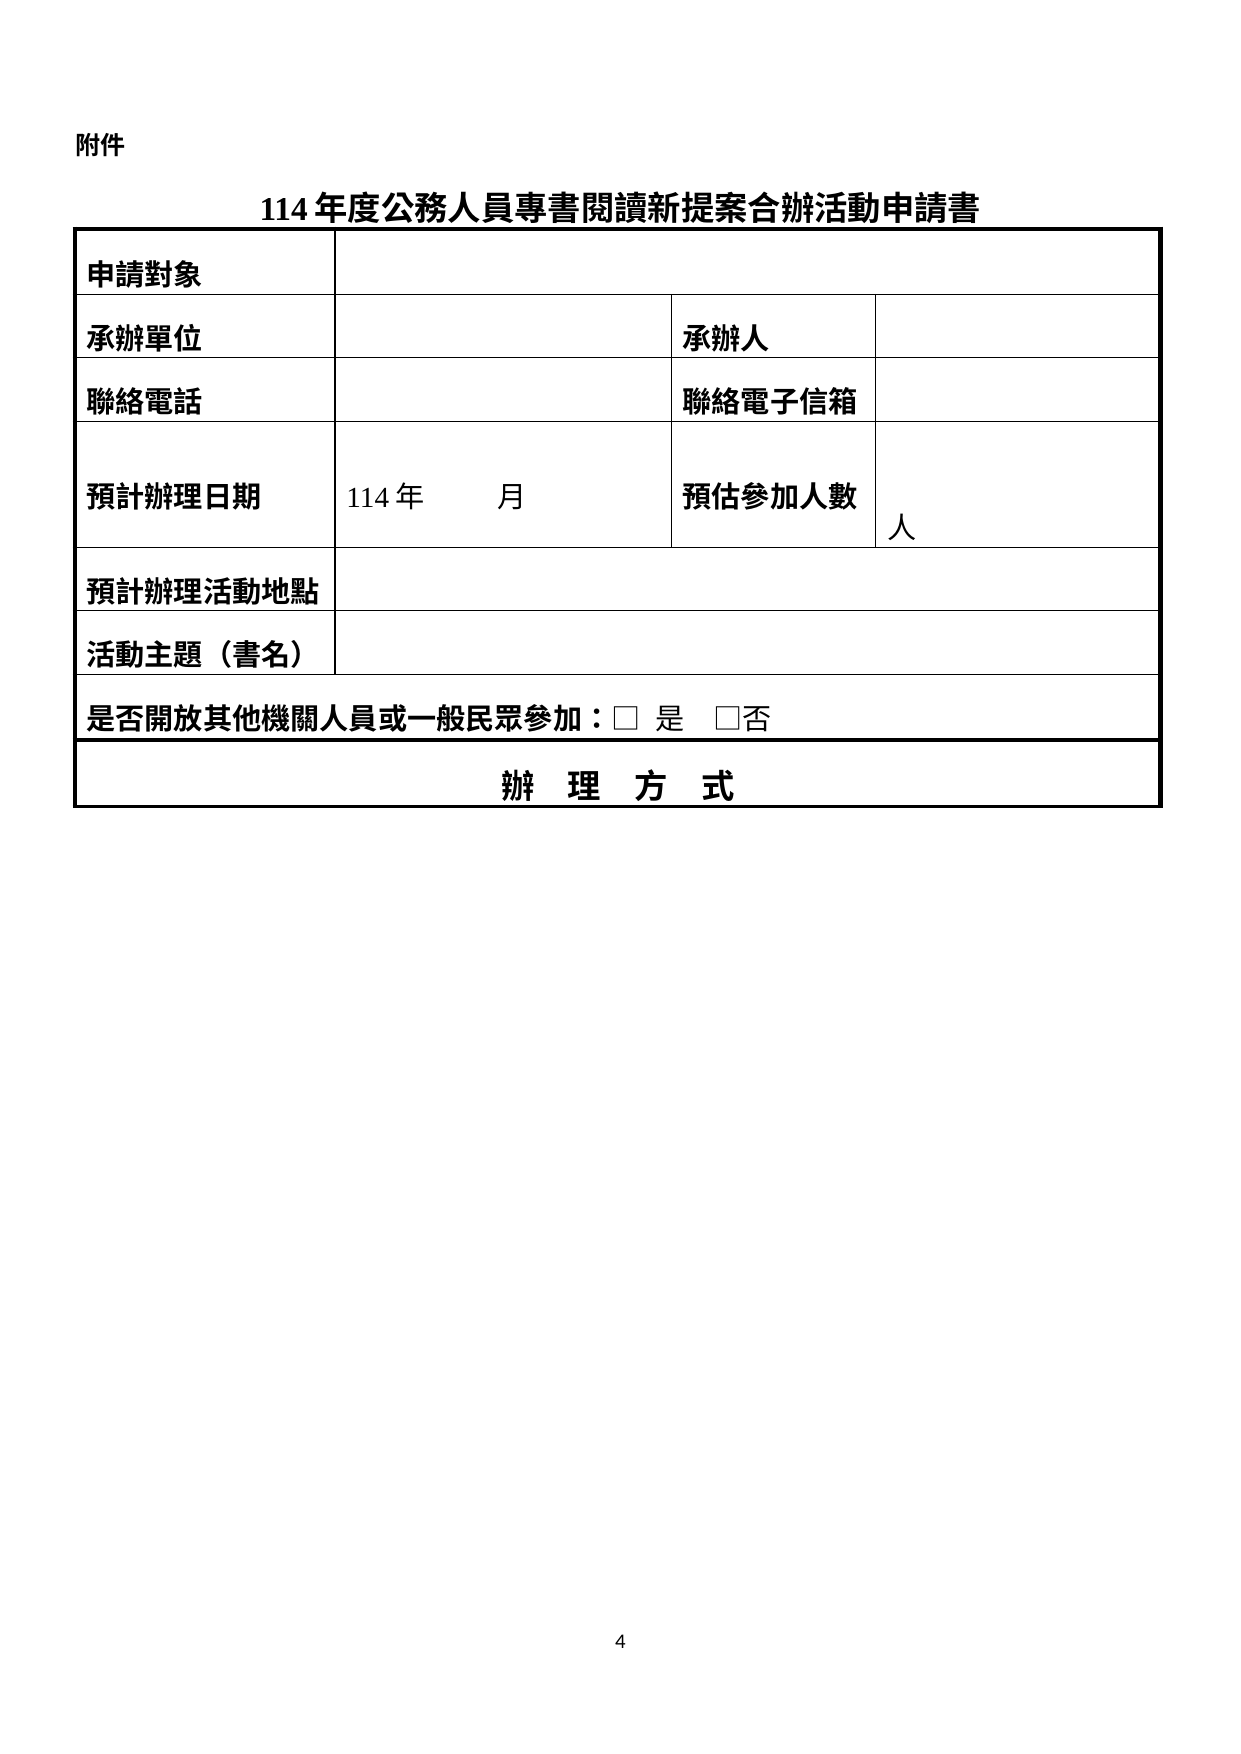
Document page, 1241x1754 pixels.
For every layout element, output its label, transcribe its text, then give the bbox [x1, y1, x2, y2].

table_cell 是否開放其他機關人員或一般民眾參加：□ 是 □否 [77, 675, 1158, 737]
table_header 申請對象 [77, 231, 334, 294]
table_cell [336, 611, 1158, 674]
table_cell 預估參加人數 [672, 422, 875, 547]
table_cell [336, 295, 671, 357]
table_cell 活動主題（書名） [77, 611, 334, 674]
table_cell [876, 295, 1158, 357]
table_header [336, 231, 1158, 294]
table_cell 人 [876, 422, 1158, 547]
text 附件 [75, 102, 1165, 164]
table_cell 聯絡電話 [77, 358, 334, 421]
table_cell [336, 548, 1158, 610]
table_cell [336, 358, 671, 421]
table_cell 承辦人 [672, 295, 875, 357]
table_cell 承辦單位 [77, 295, 334, 357]
table_cell 聯絡電子信箱 [672, 358, 875, 421]
text 114年度公務人員專書閱讀新提案合辦活動申請書 [75, 164, 1165, 227]
table_cell [876, 358, 1158, 421]
table_cell 114年 月 [336, 422, 671, 547]
table_cell 辦 理 方 式 [77, 742, 1158, 805]
table_cell 預計辦理日期 [77, 422, 334, 547]
table_cell 預計辦理活動地點 [77, 548, 334, 610]
